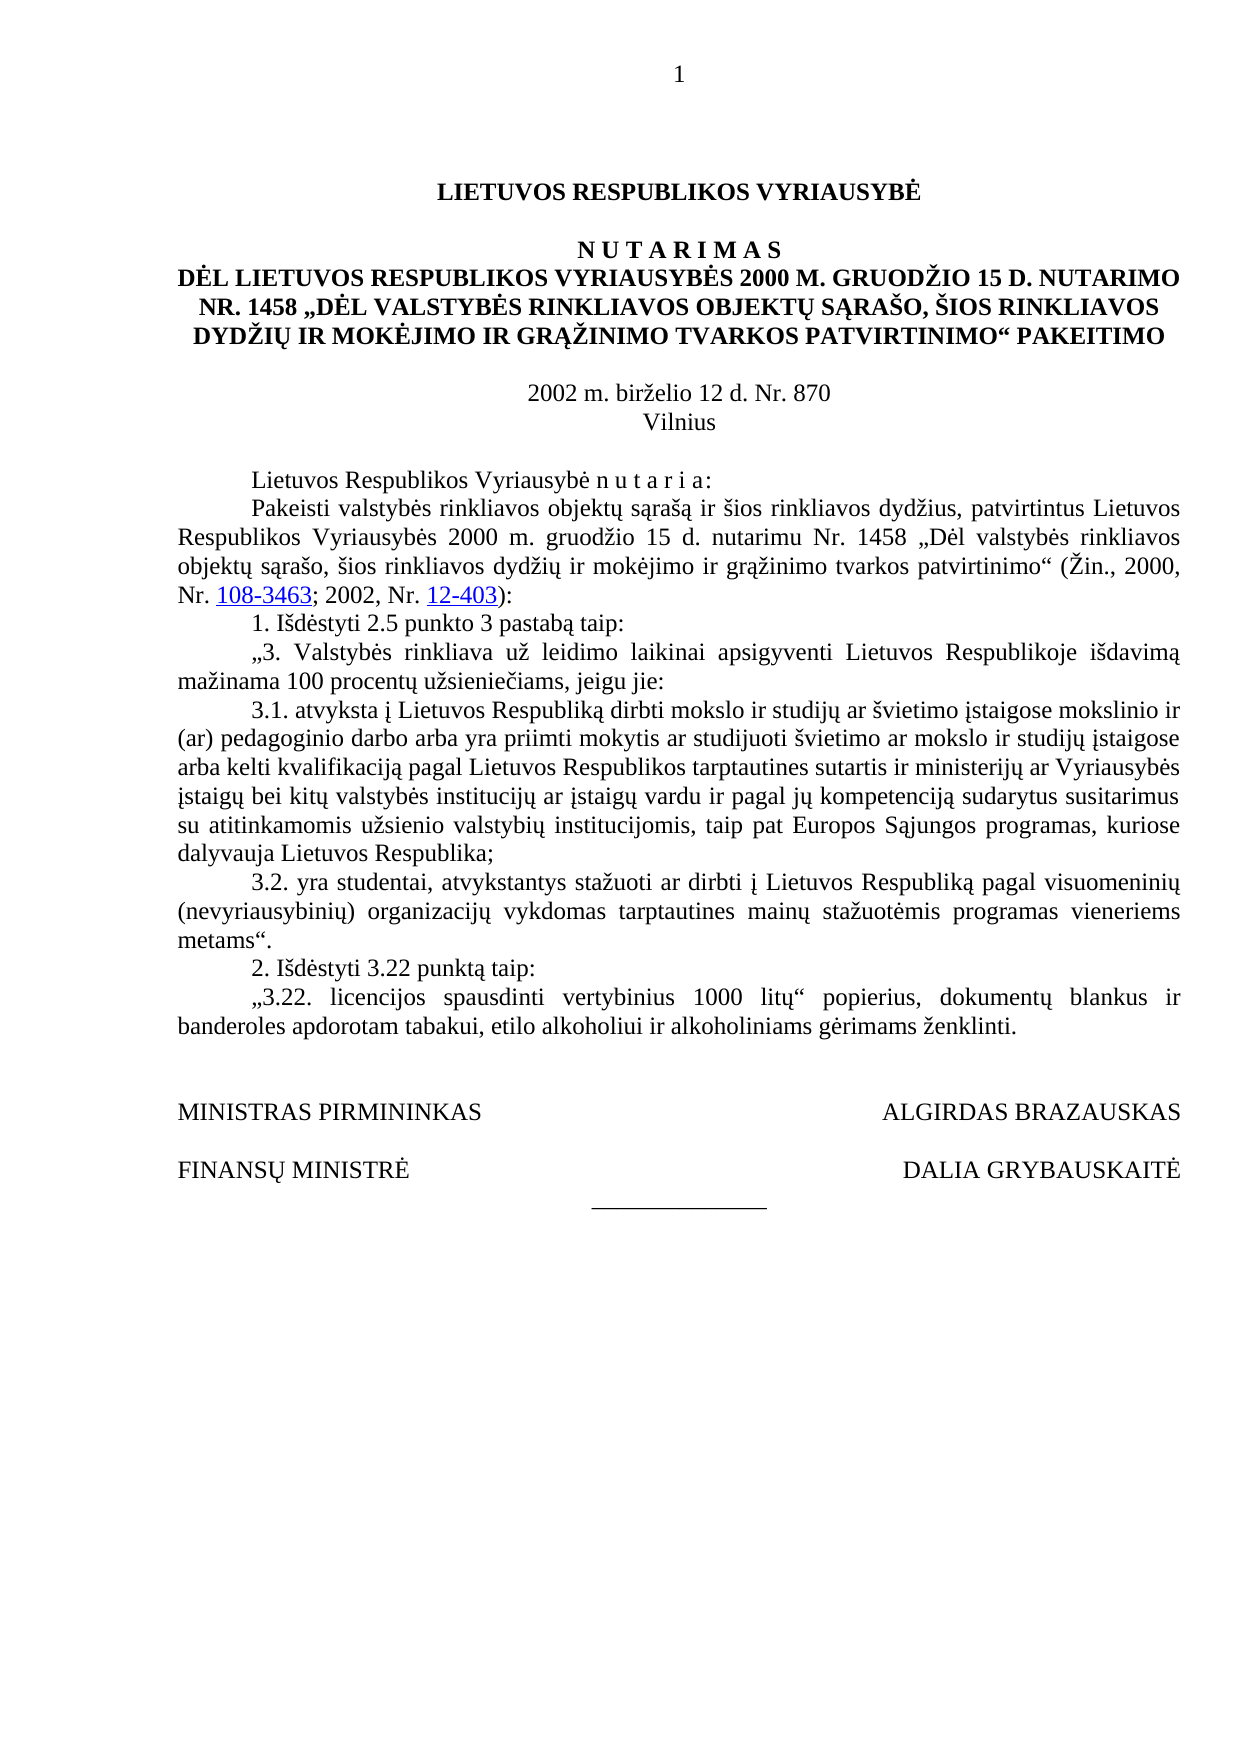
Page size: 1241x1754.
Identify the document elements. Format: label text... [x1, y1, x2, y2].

text LIETUVOS RESPUBLIKOS VYRIAUSYBĖ [177, 177, 1181, 206]
text ______________ [177, 1183, 1181, 1212]
text „3. Valstybės rinkliava už leidimo laikinai apsigyventi Lietuvos Respublikoje išdavimą mažinama 100 procentų užsieniečiams, jeigu jie: [177, 637, 1181, 695]
text 2. Išdėstyti 3.22 punktą taip: [177, 953, 1181, 982]
text FINANSŲ MINISTRĖ DALIA GRYBAUSKAITĖ [177, 1155, 1181, 1183]
text Vilnius [177, 407, 1181, 436]
text Lietuvos Respublikos Vyriausybė nutaria: [177, 465, 1181, 493]
text N U T A R I M A S [177, 235, 1181, 263]
text MINISTRAS PIRMININKAS ALGIRDAS BRAZAUSKAS [177, 1097, 1181, 1126]
text 3.2. yra studentai, atvykstantys stažuoti ar dirbti į Lietuvos Respubliką pagal visuomeninių (nevyriausybinių) organizacijų vykdomas tarptautines mainų stažuotėmis programas vieneriems metams“. [177, 867, 1181, 953]
text DĖL LIETUVOS RESPUBLIKOS VYRIAUSYBĖS 2000 M. GRUODŽIO 15 D. NUTARIMO NR. 1458 „DĖL VALSTYBĖS RINKLIAVOS OBJEKTŲ SĄRAŠO, ŠIOS RINKLIAVOS DYDŽIŲ IR MOKĖJIMO IR GRĄŽINIMO TVARKOS PATVIRTINIMO“ PAKEITIMO [177, 263, 1181, 350]
text „3.22. licencijos spausdinti vertybinius 1000 litų“ popierius, dokumentų blankus ir banderoles apdorotam tabakui, etilo alkoholiui ir alkoholiniams gėrimams ženklinti. [177, 982, 1181, 1040]
text 1. Išdėstyti 2.5 punkto 3 pastabą taip: [177, 608, 1181, 637]
text 2002 m. birželio 12 d. Nr. 870 [177, 378, 1181, 407]
text 3.1. atvyksta į Lietuvos Respubliką dirbti mokslo ir studijų ar švietimo įstaigose mokslinio ir (ar) pedagoginio darbo arba yra priimti mokytis ar studijuoti švietimo ar mokslo ir studijų įstaigose arba kelti kvalifikaciją pagal Lietuvos Respublikos tarptautines sutartis ir ministerijų ar Vyriausybės įstaigų bei kitų valstybės institucijų ar įstaigų vardu ir pagal jų kompetenciją sudarytus susitarimus su atitinkamomis užsienio valstybių institucijomis, taip pat Europos Sąjungos programas, kuriose dalyvauja Lietuvos Respublika; [177, 695, 1181, 867]
text Pakeisti valstybės rinkliavos objektų sąrašą ir šios rinkliavos dydžius, patvirtintus Lietuvos Respublikos Vyriausybės 2000 m. gruodžio 15 d. nutarimu Nr. 1458 „Dėl valstybės rinkliavos objektų sąrašo, šios rinkliavos dydžių ir mokėjimo ir grąžinimo tvarkos patvirtinimo“ (Žin., 2000, Nr. 108-3463; 2002, Nr. 12-403): [177, 493, 1181, 608]
